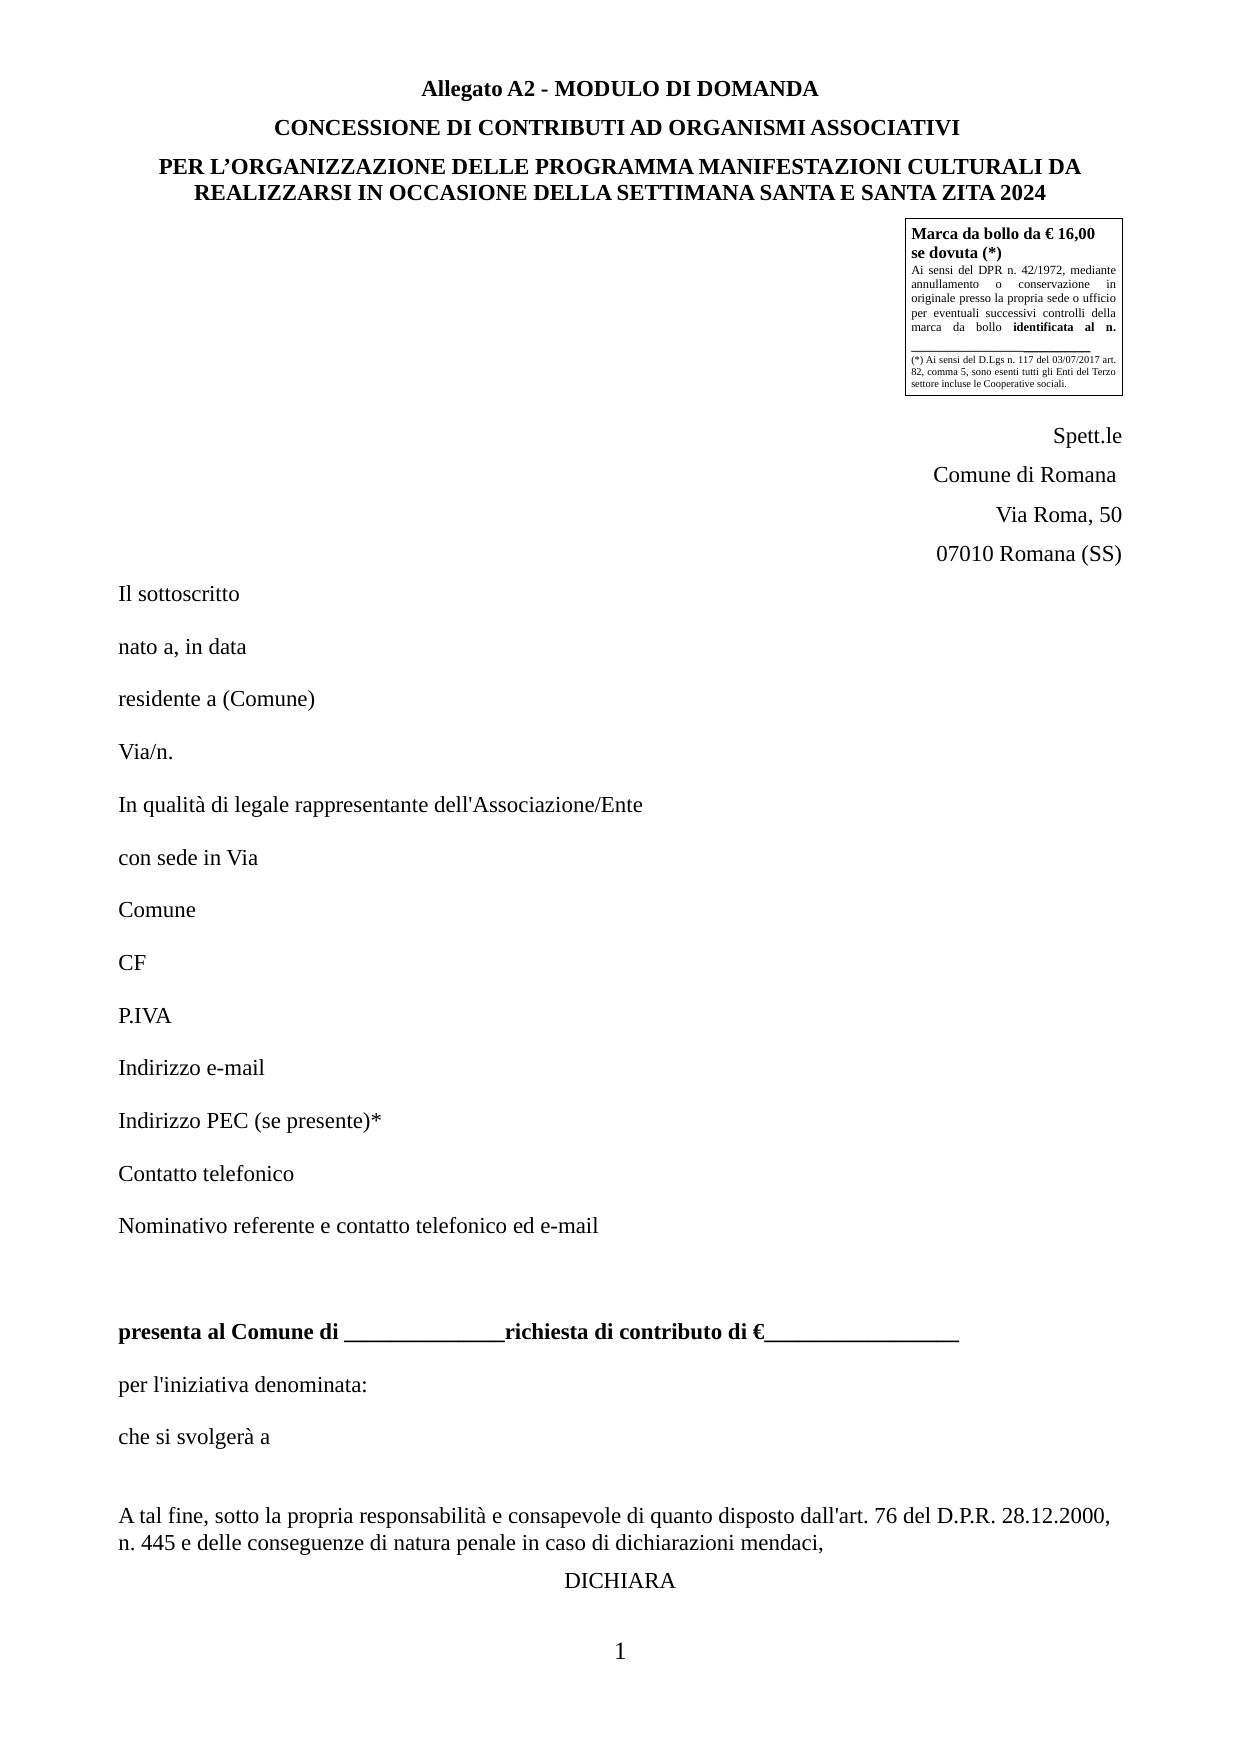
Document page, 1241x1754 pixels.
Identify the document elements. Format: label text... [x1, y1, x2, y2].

text Spett.le [118, 422, 1122, 448]
text A tal fine, sotto la propria responsabilità e consapevole di quanto disposto dall'art. 76 del D.P.R. 28.12.2000, n. 445 e delle conseguenze di natura penale in caso di dichiarazioni mendaci, [118, 1502, 1122, 1555]
text per l'iniziativa denominata: [118, 1371, 1122, 1397]
text Comune [118, 896, 1122, 923]
text Indirizzo e-mail [118, 1054, 1122, 1081]
table_header Marca da bollo da € 16,00 se dovuta (*) Ai sensi del DPR n. 42/1972, mediante annullamento o conservazione in originale presso la propria sede o ufficio per eventuali successivi controlli della marca da bollo identificata al n. __________________________ (*) Ai sensi del D.Lgs n. 117 del 03/07/2017 art. 82, comma 5, sono esenti tutti gli Enti del Terzo settore incluse le Cooperative sociali. [906, 219, 1122, 395]
text Via Roma, 50 [118, 501, 1122, 527]
text Allegato A2 - MODULO DI DOMANDA [118, 75, 1122, 101]
text Nominativo referente e contatto telefonico ed e-mail [118, 1212, 1122, 1239]
text presenta al Comune di ______________richiesta di contributo di €_________________ [118, 1318, 1122, 1344]
text con sede in Via [118, 843, 1122, 870]
text CONCESSIONE DI CONTRIBUTI AD ORGANISMI ASSOCIATIVI [118, 114, 1122, 140]
text CF [118, 949, 1122, 975]
text P.IVA [118, 1002, 1122, 1028]
text DICHIARA [118, 1568, 1122, 1594]
text 07010 Romana (SS) [118, 541, 1122, 567]
text PER L’ORGANIZZAZIONE DELLE PROGRAMMA MANIFESTAZIONI CULTURALI DA REALIZZARSI IN OCCASIONE DELLA SETTIMANA SANTA E SANTA ZITA 2024 [118, 153, 1122, 205]
text residente a (Comune) [118, 685, 1122, 712]
text Via/n. [118, 738, 1122, 764]
text nato a, in data [118, 633, 1122, 659]
text Contatto telefonico [118, 1160, 1122, 1186]
text Indirizzo PEC (se presente)* [118, 1107, 1122, 1133]
text In qualità di legale rappresentante dell'Associazione/Ente [118, 791, 1122, 817]
text Il sottoscritto [118, 580, 1122, 606]
text che si svolgerà a [118, 1423, 1122, 1450]
text Comune di Romana [118, 462, 1122, 488]
